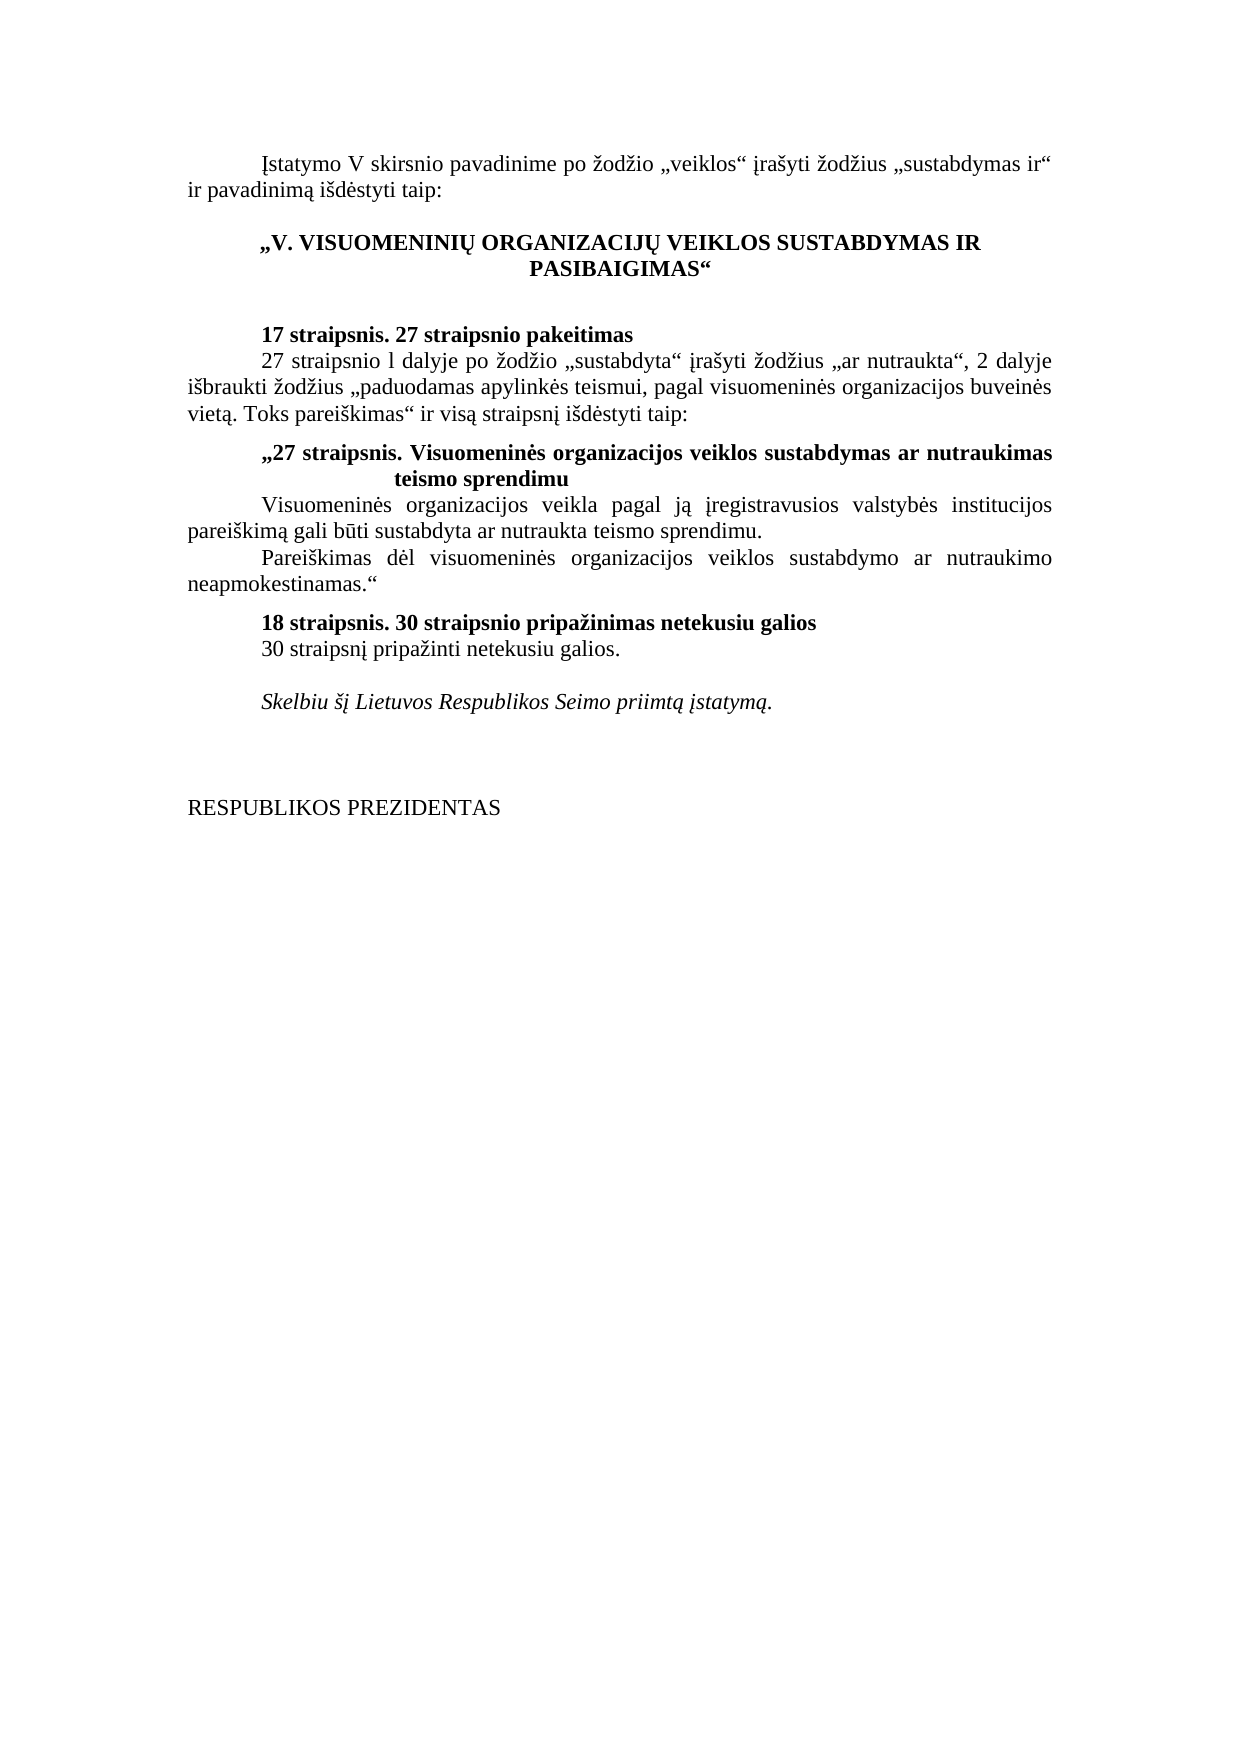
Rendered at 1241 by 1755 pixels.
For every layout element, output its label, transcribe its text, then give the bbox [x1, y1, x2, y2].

text Įstatymo V skirsnio pavadinime po žodžio „veiklos“ įrašyti žodžius „sustabdymas ir“ ir pavadinimą išdėstyti taip: [187, 150, 1053, 203]
text Pareiškimas dėl visuomeninės organizacijos veiklos sustabdymo ar nutraukimo neapmokestinamas.“ [187, 544, 1053, 597]
text 17 straipsnis. 27 straipsnio pakeitimas [261, 321, 1053, 347]
text Visuomeninės organizacijos veikla pagal ją įregistravusios valstybės institucijos pareiškimą gali būti sustabdyta ar nutraukta teismo sprendimu. [187, 491, 1053, 544]
text „V. VISUOMENINIŲ ORGANIZACIJŲ VEIKLOS SUSTABDYMAS IR PASIBAIGIMAS“ [187, 229, 1053, 282]
text 18 straipsnis. 30 straipsnio pripažinimas netekusiu galios [261, 609, 1053, 636]
text „27 straipsnis. Visuomeninės organizacijos veiklos sustabdymas ar nutraukimas teismo sprendimu [261, 438, 1053, 491]
text RESPUBLIKOS PREZIDENTAS [187, 794, 1053, 820]
text Skelbiu šį Lietuvos Respublikos Seimo priimtą įstatymą. [187, 688, 1053, 714]
text 30 straipsnį pripažinti netekusiu galios. [187, 636, 1053, 662]
text 27 straipsnio l dalyje po žodžio „sustabdyta“ įrašyti žodžius „ar nutraukta“, 2 dalyje išbraukti žodžius „paduodamas apylinkės teismui, pagal visuomeninės organizacijos buveinės vietą. Toks pareiškimas“ ir visą straipsnį išdėstyti taip: [187, 347, 1053, 426]
